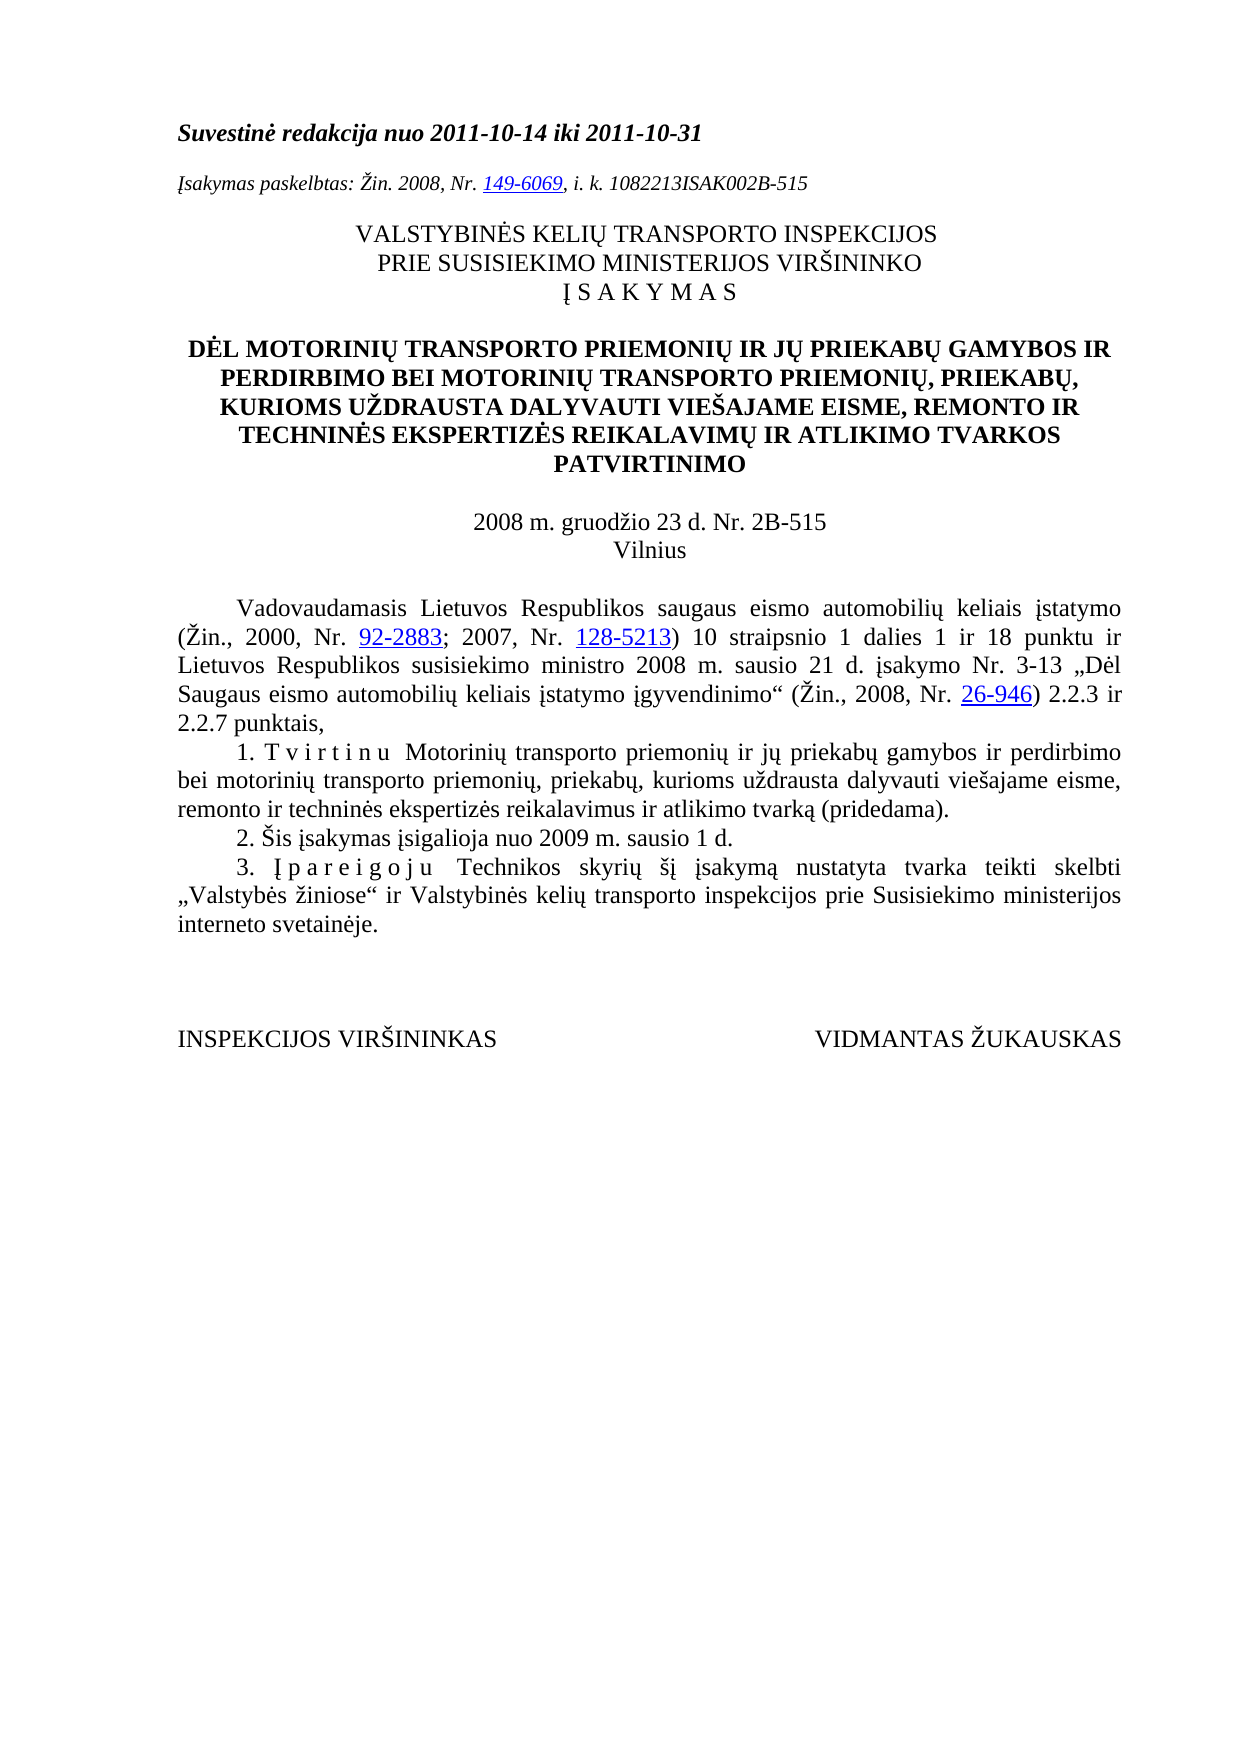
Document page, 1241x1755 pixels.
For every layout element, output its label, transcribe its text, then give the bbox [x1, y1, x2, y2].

text PRIE SUSISIEKIMO MINISTERIJOS VIRŠININKO [177, 248, 1122, 277]
text INSPEKCIJOS VIRŠININKAS VIDMANTAS ŽUKAUSKAS [177, 1024, 1122, 1053]
text 1. Tvirtinu Motorinių transporto priemonių ir jų priekabų gamybos ir perdirbimo bei motorinių transporto priemonių, priekabų, kurioms uždrausta dalyvauti viešajame eisme, remonto ir techninės ekspertizės reikalavimus ir atlikimo tvarką (pridedama). [177, 737, 1122, 823]
text Įsakymas paskelbtas: Žin. 2008, Nr. 149-6069, i. k. 1082213ISAK002B-515 [177, 171, 1122, 195]
text DĖL MOTORINIŲ TRANSPORTO PRIEMONIŲ IR JŲ PRIEKABŲ GAMYBOS IR PERDIRBIMO BEI MOTORINIŲ TRANSPORTO PRIEMONIŲ, PRIEKABŲ, KURIOMS UŽDRAUSTA DALYVAUTI VIEŠAJAME EISME, REMONTO IR TECHNINĖS EKSPERTIZĖS REIKALAVIMŲ IR ATLIKIMO TVARKOS PATVIRTINIMO [177, 334, 1122, 478]
text Suvestinė redakcija nuo 2011-10-14 iki 2011-10-31 [177, 118, 1122, 147]
text Vilnius [177, 535, 1122, 564]
text 3. Įpareigoju Technikos skyrių šį įsakymą nustatyta tvarka teikti skelbti „Valstybės žiniose“ ir Valstybinės kelių transporto inspekcijos prie Susisiekimo ministerijos interneto svetainėje. [177, 852, 1122, 938]
text 2008 m. gruodžio 23 d. Nr. 2B-515 [177, 507, 1122, 535]
text 2. Šis įsakymas įsigalioja nuo 2009 m. sausio 1 d. [177, 823, 1122, 852]
text Vadovaudamasis Lietuvos Respublikos saugaus eismo automobilių keliais įstatymo (Žin., 2000, Nr. 92-2883; 2007, Nr. 128-5213) 10 straipsnio 1 dalies 1 ir 18 punktu ir Lietuvos Respublikos susisiekimo ministro 2008 m. sausio 21 d. įsakymo Nr. 3-13 „Dėl Saugaus eismo automobilių keliais įstatymo įgyvendinimo“ (Žin., 2008, Nr. 26-946) 2.2.3 ir 2.2.7 punktais, [177, 593, 1122, 737]
text ĮSAKYMAS [177, 277, 1122, 305]
text VALSTYBINĖS KELIŲ TRANSPORTO INSPEKCIJOS [177, 219, 1122, 248]
